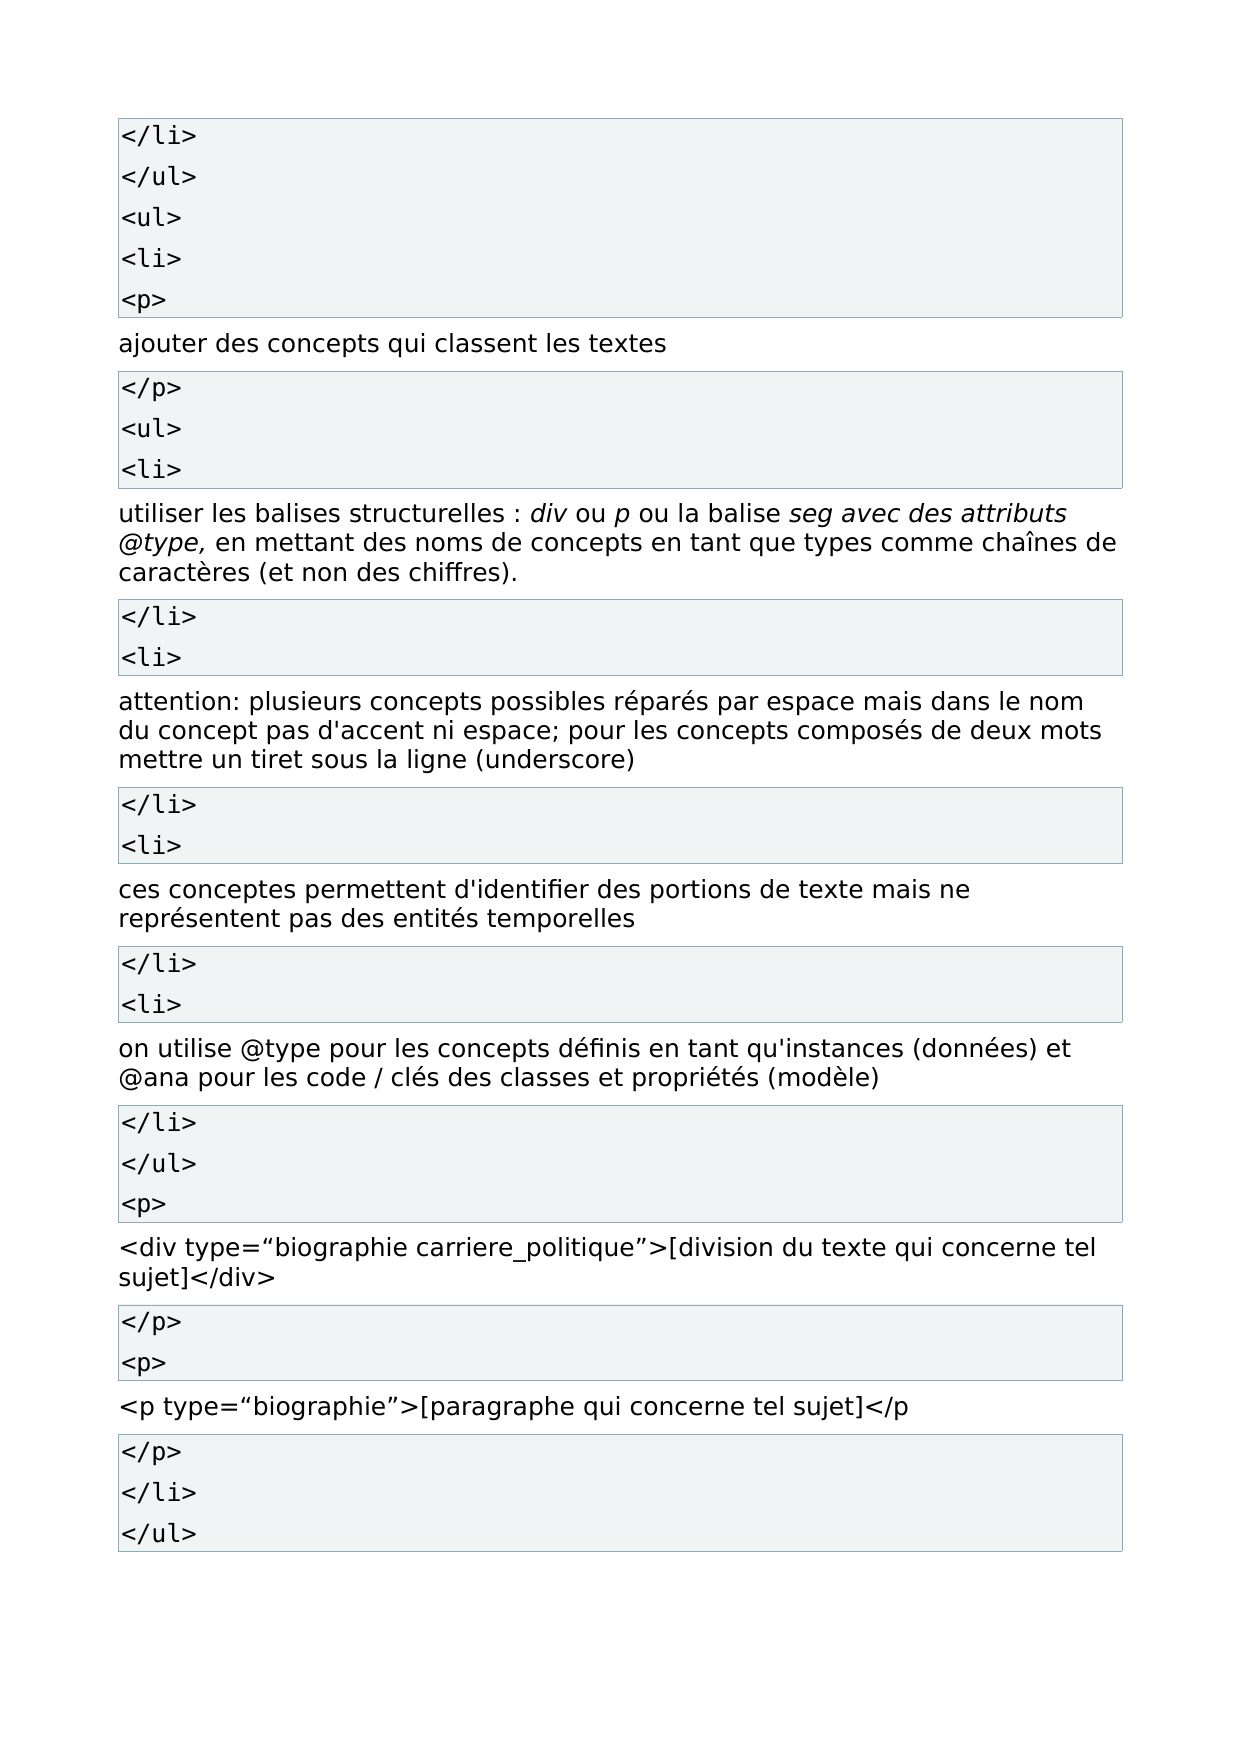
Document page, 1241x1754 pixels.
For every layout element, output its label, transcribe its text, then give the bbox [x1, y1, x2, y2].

text </p> [119, 1435, 1122, 1466]
text <div type=“biographie carriere_politique”>[division du texte qui concerne tel sujet]</div> [118, 1234, 1122, 1292]
text on utilise @type pour les concepts définis en tant qu'instances (données) et @ana pour les code / clés des classes et propriétés (modèle) [118, 1034, 1122, 1092]
text ces conceptes permettent d'identifier des portions de texte mais ne représentent pas des entités temporelles [118, 875, 1122, 933]
text </li> [119, 1106, 1122, 1137]
text </ul> [119, 159, 1122, 191]
text <li> [119, 828, 1122, 863]
text ajouter des concepts qui classent les textes [118, 329, 1122, 358]
text </li> [119, 1475, 1122, 1507]
text <p type=“biographie”>[paragraphe qui concerne tel sujet]</p [118, 1392, 1122, 1422]
text <li> [119, 241, 1122, 273]
text </li> [119, 788, 1122, 819]
text </p> [119, 372, 1122, 403]
text <p> [119, 1345, 1122, 1380]
text <li> [119, 640, 1122, 675]
text <p> [119, 282, 1122, 317]
text </ul> [119, 1516, 1122, 1551]
text </li> [119, 600, 1122, 632]
text <ul> [119, 411, 1122, 444]
text <p> [119, 1187, 1122, 1222]
text </p> [119, 1306, 1122, 1337]
text attention: plusieurs concepts possibles réparés par espace mais dans le nom du concept pas d'accent ni espace; pour les concepts composés de deux mots mettre un tiret sous la ligne (underscore) [118, 687, 1122, 775]
text <li> [119, 452, 1122, 488]
text </ul> [119, 1146, 1122, 1178]
text </li> [119, 947, 1122, 978]
text utiliser les balises structurelles : div ou p ou la balise seg avec des attributs @type, en mettant des noms de concepts en tant que types comme chaînes de caractères (et non des chiffres). [118, 499, 1122, 587]
text <ul> [119, 200, 1122, 232]
text </li> [119, 119, 1122, 150]
text <li> [119, 987, 1122, 1022]
